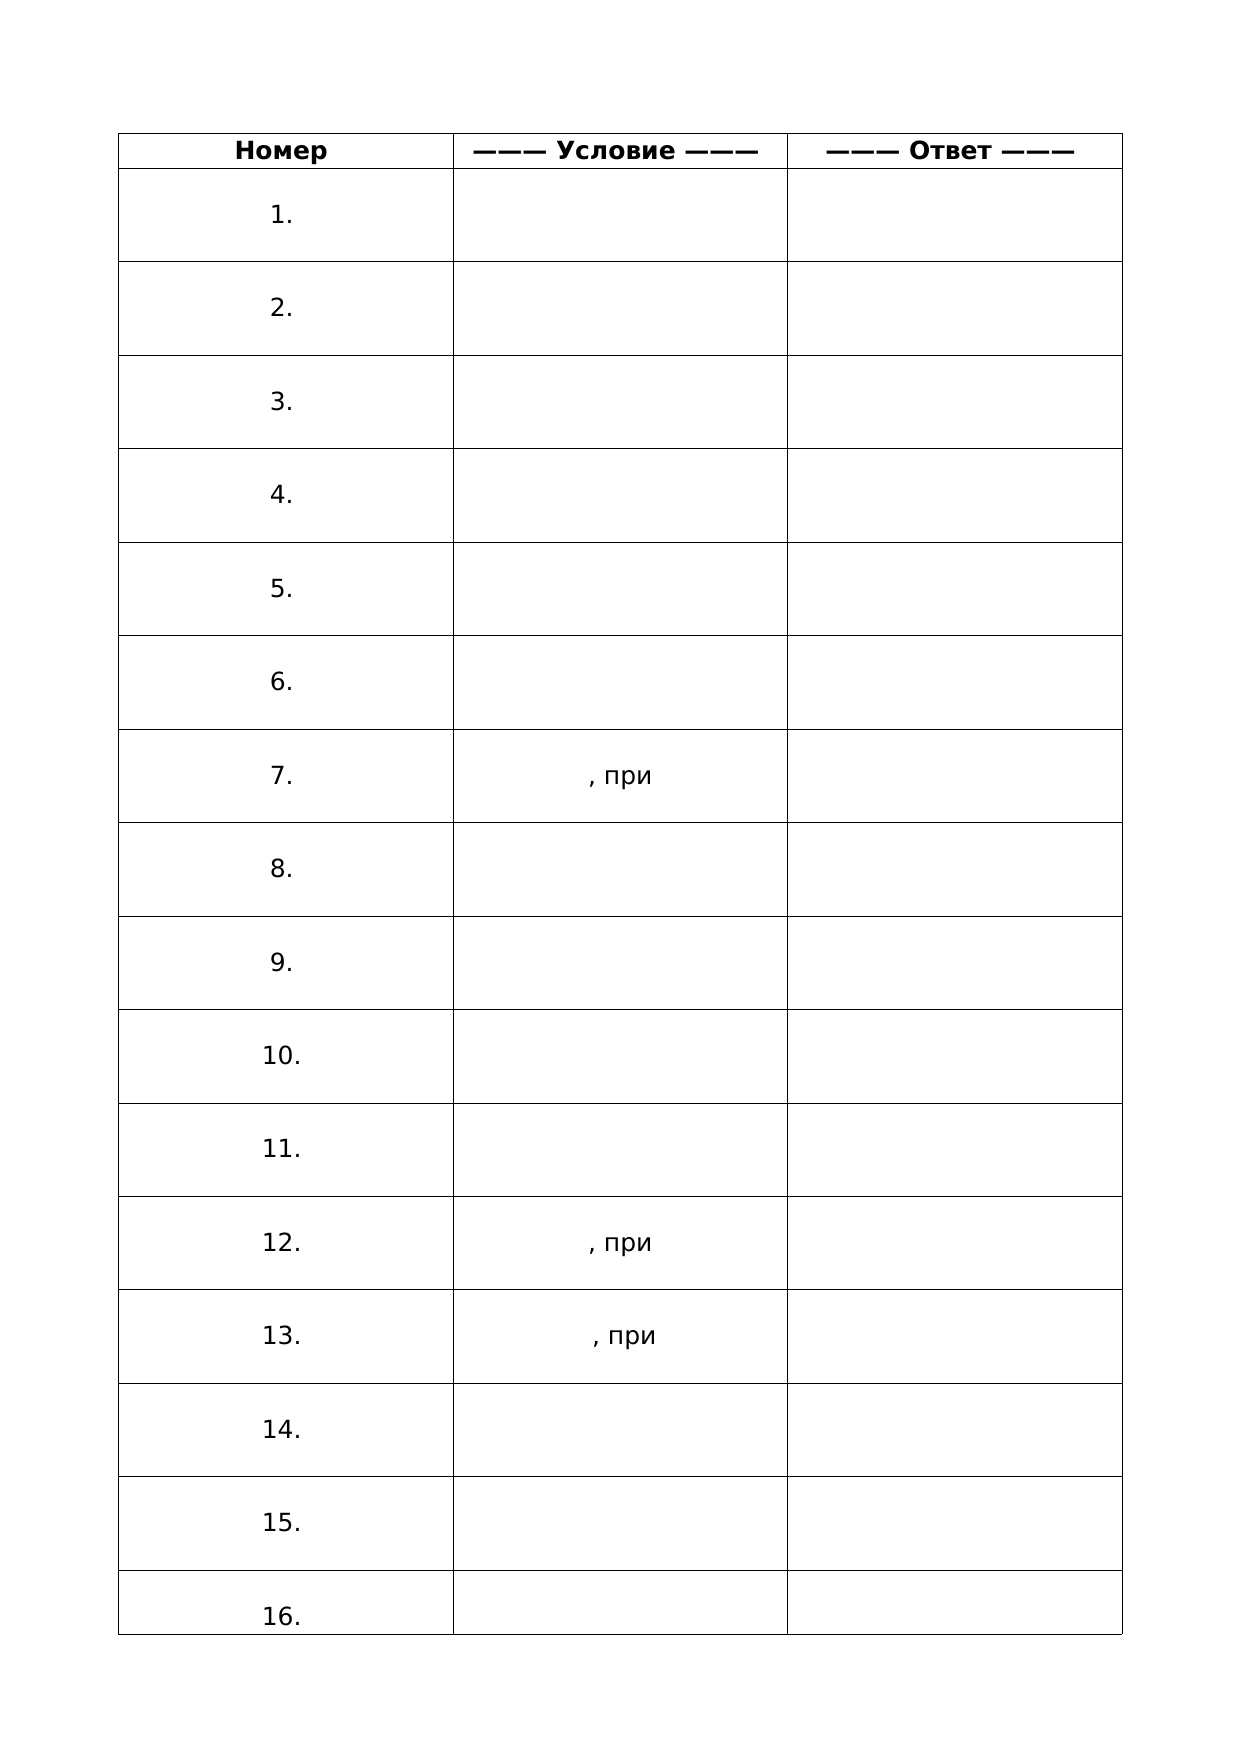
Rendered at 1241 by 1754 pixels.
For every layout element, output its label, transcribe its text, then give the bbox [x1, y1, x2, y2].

table_cell   [454, 262, 787, 355]
table_cell  11. [119, 1104, 453, 1196]
table_header Номер [119, 134, 453, 168]
table_cell   [454, 169, 787, 261]
table_cell  3. [119, 356, 453, 448]
table_header ——— Условие ——— [454, 134, 787, 168]
table_cell  , при  [454, 1290, 787, 1383]
table_cell  7. [119, 730, 453, 822]
table_cell  [788, 1290, 1122, 1383]
table_cell  12. [119, 1197, 453, 1289]
table_cell  14. [119, 1384, 453, 1476]
table_cell   [454, 636, 787, 729]
table_cell  , при  [454, 730, 787, 822]
table_cell  2. [119, 262, 453, 355]
table_cell  1. [119, 169, 453, 261]
table_cell   [454, 1010, 787, 1102]
table_cell   [454, 1477, 787, 1569]
table_cell  [788, 1197, 1122, 1289]
table_cell  [788, 1104, 1122, 1196]
table_cell   [454, 1384, 787, 1476]
table_cell  [788, 1477, 1122, 1569]
table_cell   [454, 823, 787, 916]
table_cell  [788, 169, 1122, 261]
table_cell  [788, 1384, 1122, 1476]
table_cell  8. [119, 823, 453, 916]
table_cell  [788, 823, 1122, 916]
table_cell   [454, 1104, 787, 1196]
table_header ——— Ответ ——— [788, 134, 1122, 168]
table_cell  5. [119, 543, 453, 635]
table_cell  [788, 636, 1122, 729]
table_cell   [454, 917, 787, 1009]
table_cell  [788, 262, 1122, 355]
table_cell  [788, 1571, 1122, 1634]
table_cell   [454, 543, 787, 635]
table_cell  [788, 730, 1122, 822]
table_cell  [788, 356, 1122, 448]
table_cell  [788, 449, 1122, 542]
table_cell   [454, 1571, 787, 1634]
table_cell  6. [119, 636, 453, 729]
table_cell  16. [119, 1571, 453, 1634]
table_cell   [454, 449, 787, 542]
table_cell  [788, 543, 1122, 635]
table_cell  , при  [454, 1197, 787, 1289]
table_cell  [788, 917, 1122, 1009]
table_cell  4. [119, 449, 453, 542]
table_cell  13. [119, 1290, 453, 1383]
table_cell  10. [119, 1010, 453, 1102]
table_cell  9. [119, 917, 453, 1009]
table_cell  15. [119, 1477, 453, 1569]
table_cell  [788, 1010, 1122, 1102]
table_cell   [454, 356, 787, 448]
